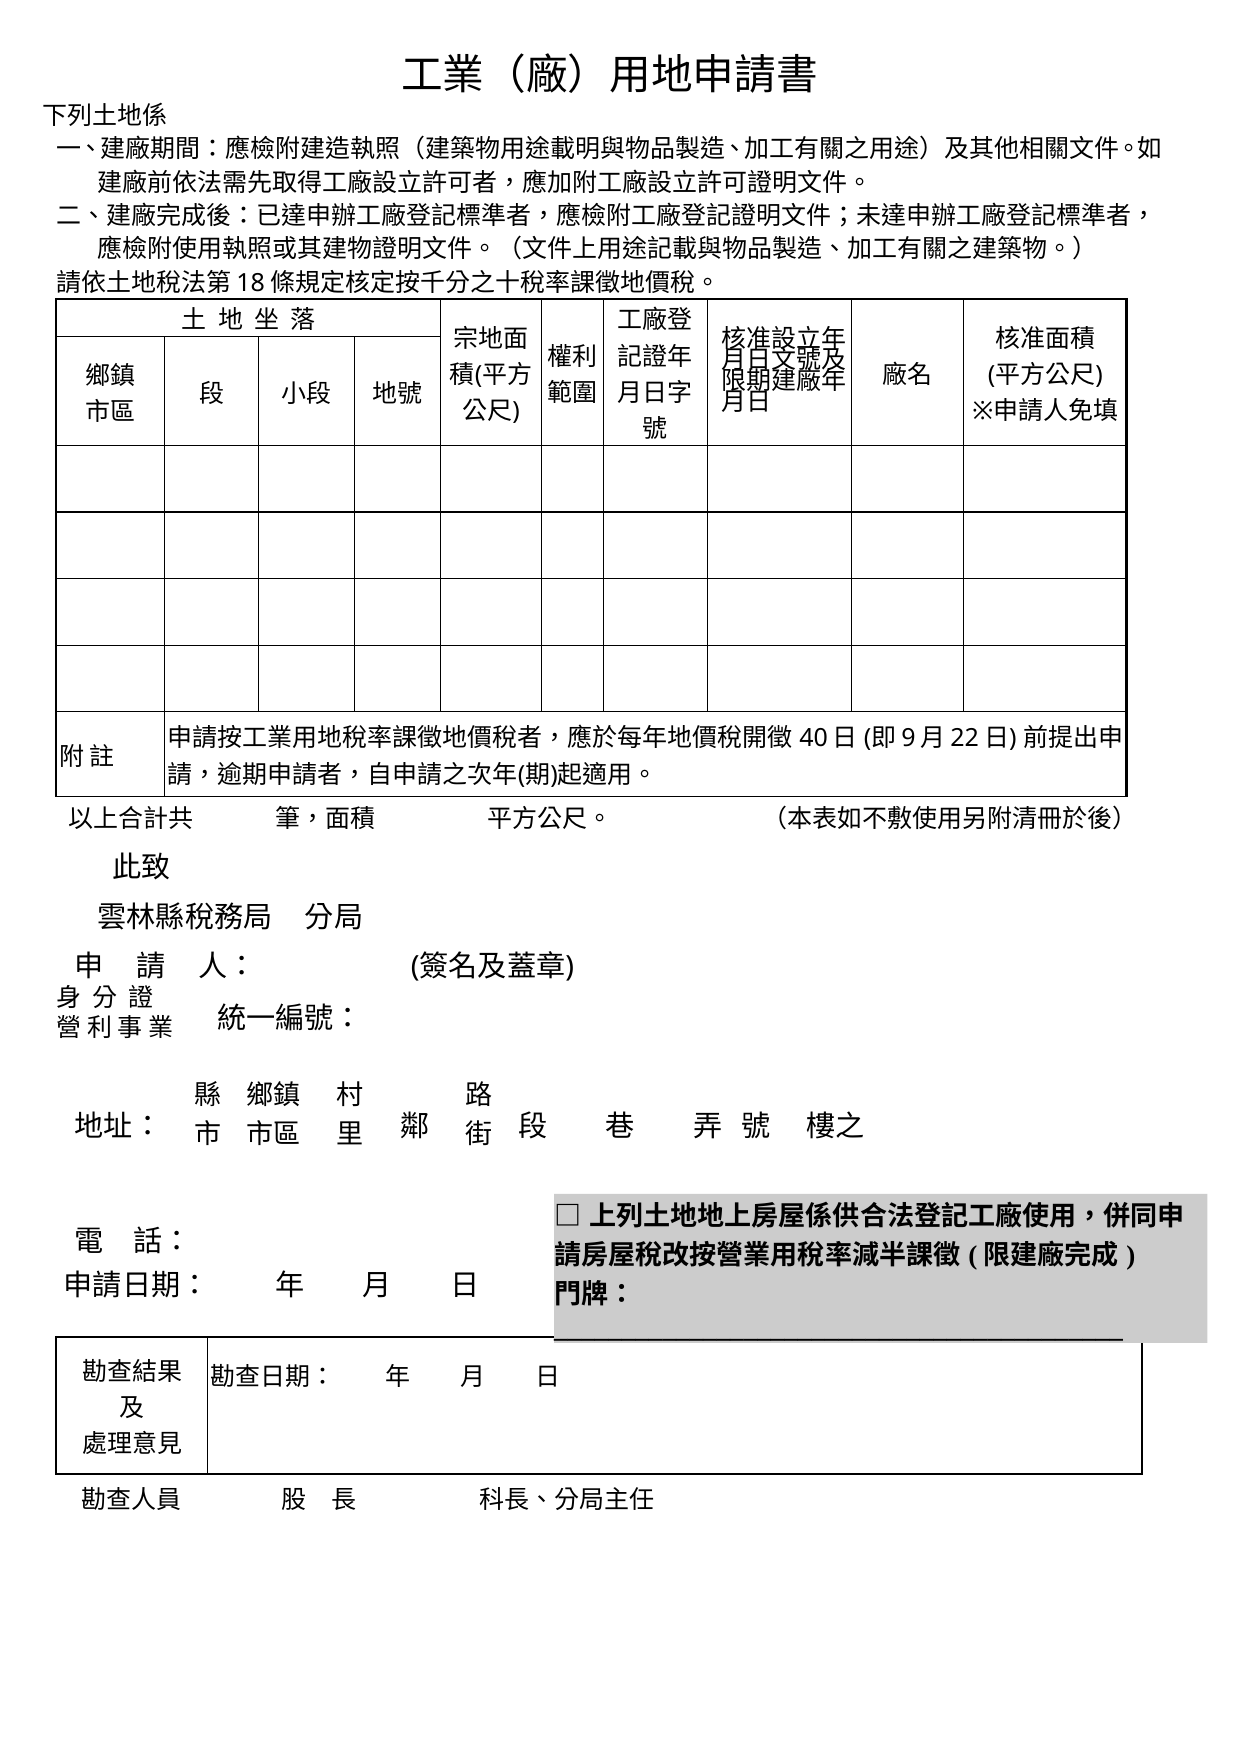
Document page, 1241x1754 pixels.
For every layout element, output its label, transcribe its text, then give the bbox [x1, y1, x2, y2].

text 申 請 人： (簽名及蓋章) [74, 935, 1162, 987]
text 下列土地係 [37, 98, 1162, 131]
text 此致 [56, 847, 1162, 885]
table_cell [964, 646, 1125, 711]
table_cell 小段 [259, 337, 354, 445]
table_header 核准面積 (平方公尺) ※申請人免填 [964, 300, 1125, 445]
table_cell [542, 579, 603, 644]
table_header 權利 範圍 [542, 300, 603, 445]
text 請依土地稅法第18條規定核定按千分之十稅率課徵地價稅。 [56, 264, 1162, 298]
table_cell 申請按工業用地稅率課徵地價稅者，應於每年地價稅開徵40日 (即9月22日) 前提出申請，逾期申請者，自申請之次年(期)起適用。 [165, 712, 1125, 796]
table_cell [165, 446, 258, 511]
text [56, 1042, 225, 1077]
table_cell [57, 513, 164, 578]
table_cell [604, 646, 707, 711]
table_cell [852, 446, 963, 511]
table_cell 附 註 [57, 712, 164, 796]
table_cell [542, 646, 603, 711]
table_cell [852, 646, 963, 711]
table_cell 鄉鎮 市區 [57, 337, 164, 445]
table_cell [355, 646, 440, 711]
table_cell [964, 579, 1125, 644]
table_cell [708, 513, 851, 578]
table_cell [355, 513, 440, 578]
table_cell [165, 646, 258, 711]
table_cell [259, 579, 354, 644]
text 地址： 縣市 鄉鎮市區 村里 鄰 路街 段 巷 弄 號 樓之 [74, 1086, 1162, 1149]
table_cell [542, 446, 603, 511]
table_cell [165, 579, 258, 644]
table_cell [355, 446, 440, 511]
text 雲林縣稅務局 分局 [74, 897, 1162, 935]
table_header 勘查日期： 年 月 日 [208, 1338, 1141, 1473]
table_cell 地號 [355, 337, 440, 445]
table_cell [441, 646, 541, 711]
table_cell [852, 579, 963, 644]
table_header 廠名 [852, 300, 963, 445]
table_cell [57, 646, 164, 711]
text 統一編號： [225, 987, 1162, 1039]
table_cell [259, 513, 354, 578]
table_header 勘查結果 及 處理意見 [57, 1338, 207, 1473]
table_cell [355, 579, 440, 644]
table_cell [259, 446, 354, 511]
text 一、建廠期間：應檢附建造執照（建築物用途載明與物品製造、加工有關之用途）及其他相關文件。如建廠前依法需先取得工廠設立許可者，應加附工廠設立許可證明文件。 [56, 131, 1162, 198]
table_cell [708, 446, 851, 511]
table_cell [57, 446, 164, 511]
table_cell [57, 579, 164, 644]
table_cell [964, 446, 1125, 511]
table_cell [852, 513, 963, 578]
table_cell [441, 513, 541, 578]
table_header 核准設立年月日文號及限期建廠年月日 [708, 300, 851, 445]
table_cell [441, 579, 541, 644]
table_cell [708, 646, 851, 711]
text 電 話： [74, 1211, 554, 1261]
table_cell [542, 513, 603, 578]
table_cell [604, 579, 707, 644]
text 營 利 事 業 [56, 1013, 225, 1042]
table_header 宗地面積(平方公尺) [441, 300, 541, 445]
text 以上合計共 筆，面積 平方公尺。 （本表如不敷使用另附清冊於後） [56, 797, 1162, 835]
table_header 工廠登記證年月日字號 [604, 300, 707, 445]
table_cell [964, 513, 1125, 578]
table_cell [441, 446, 541, 511]
text 勘查人員 股 長 科長、分局主任 [56, 1475, 1162, 1517]
table_cell 段 [165, 337, 258, 445]
text 工業（廠）用地申請書 [56, 56, 1162, 98]
table_cell [604, 446, 707, 511]
table_cell [708, 579, 851, 644]
text 申請日期： 年 月 日 [56, 1261, 554, 1303]
table_cell [259, 646, 354, 711]
table_cell [604, 513, 707, 578]
table_header 土 地 坐 落 [57, 300, 440, 336]
text 二、建廠完成後：已達申辦工廠登記標準者，應檢附工廠登記證明文件；未達申辦工廠登記標準者，應檢附使用執照或其建物證明文件。（文件上用途記載與物品製造、加工有關之建築物。） [56, 198, 1162, 264]
table_cell [165, 513, 258, 578]
text 身 分 證 [56, 983, 225, 1013]
